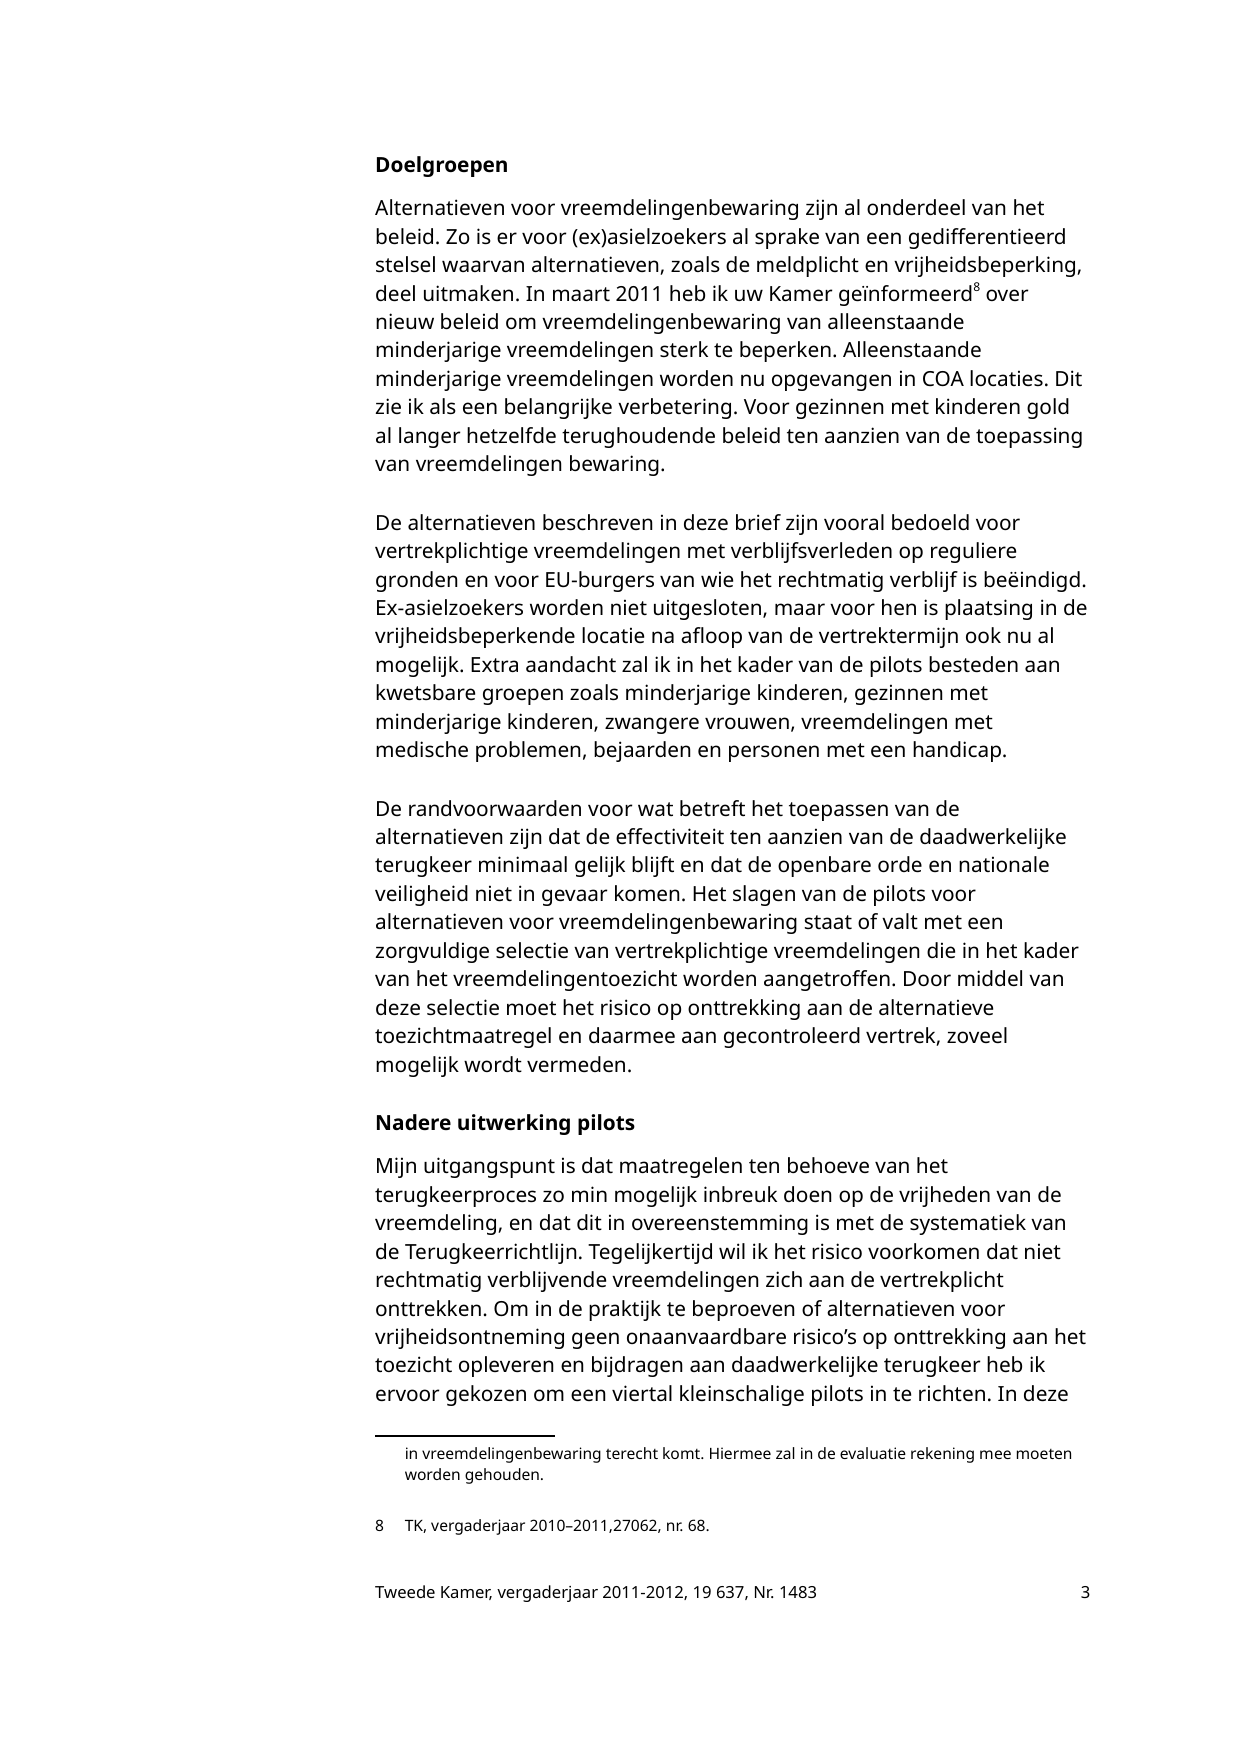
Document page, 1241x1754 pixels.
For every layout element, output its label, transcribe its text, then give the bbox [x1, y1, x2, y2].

text Dit beperkt de mogelijkheid tot het vergelijken van de effectifiteit van de pilots nu de keuze van de doelgroepen voor de pilots anders is dan de samenstelling van de populatie die thans in vreemdelingenbewaring terecht komt. Hiermee zal in de evaluatie rekening mee moeten worden gehouden. [375, 1336, 1090, 1478]
text Doelgroepen [375, 208, 1090, 237]
text Alternatieven voor vreemdelingenbewaring zijn al onderdeel van het beleid. Zo is er voor (ex)asielzoekers al sprake van een gedifferentieerd stelsel waarvan alternatieven, zoals de meldplicht en vrijheidsbeperking, deel uitmaken. In maart 2011 heb ik uw Kamer geïnformeerd over nieuw beleid om vreemdelingenbewaring van alleenstaande minderjarige vreemdelingen sterk te beperken. Alleenstaande minderjarige vreemdelingen worden nu opgevangen in COA locaties. Dit zie ik als een belangrijke verbetering. Voor gezinnen met kinderen gold al langer hetzelfde terughoudende beleid ten aanzien van de toepassing van vreemdelingen bewaring. [375, 252, 1090, 536]
text Mijn uitgangspunt is dat maatregelen ten behoeve van het terugkeerproces zo min mogelijk inbreuk doen op de vrijheden van de vreemdeling, en dat dit in overeenstemming is met de systematiek van de Terugkeerrichtlijn. Tegelijkertijd wil ik het risico voorkomen dat niet rechtmatig verblijvende vreemdelingen zich aan de vertrekplicht onttrekken. Om in de praktijk te beproeven of alternatieven voor vrijheidsontneming geen onaanvaardbare risico’s op onttrekking aan het toezicht opleveren en bijdragen aan daadwerkelijke terugkeer heb ik ervoor gekozen om een viertal kleinschalige pilots in te richten. In deze pilots worden bestaande, in de wetgeving geregelde, alternatieven voor vreemdelingenbewaring toegepast op de gekozen doelgroepen. Hiermee wordt op verantwoorde wijze de werking van de alternatieven voor vreemdelingenbewaring inzichtelijk gemaakt terwijl er geen risico is dat een grote groep illegale vreemdelingen zich onttrekt aan het toezicht. [375, 1210, 1090, 1324]
text Ten aanzien van deze categorieën wordt het risico te groot geacht dat zij zich zullen onttrekken aan het toezicht. Voor de vertrekplichtige vreemdelingen die niet in aanmerking komen voor de pilots zal ingezet worden op direct zelfstandig of gedwongen vertrek uit Nederland, indien nodig via vreemdelingenbewaring. Uiteraard zullen hierbij de wettelijke regels in acht worden genomen. [375, 150, 1090, 178]
text De randvoorwaarden voor wat betreft het toepassen van de alternatieven zijn dat de effectiviteit ten aanzien van de daadwerkelijke terugkeer minimaal gelijk blijft en dat de openbare orde en nationale veiligheid niet in gevaar komen. Het slagen van de pilots voor alternatieven voor vreemdelingenbewaring staat of valt met een zorgvuldige selectie van vertrekplichtige vreemdelingen die in het kader van het vreemdelingentoezicht worden aangetroffen. Door middel van deze selectie moet het risico op onttrekking aan de alternatieve toezichtmaatregel en daarmee aan gecontroleerd vertrek, zoveel mogelijk wordt vermeden. [375, 852, 1090, 1137]
text Nadere uitwerking pilots [375, 1167, 1090, 1195]
text De alternatieven beschreven in deze brief zijn vooral bedoeld voor vertrekplichtige vreemdelingen met verblijfsverleden op reguliere gronden en voor EU-burgers van wie het rechtmatig verblijf is beëindigd. Ex-asielzoekers worden niet uitgesloten, maar voor hen is plaatsing in de vrijheidsbeperkende locatie na afloop van de vertrektermijn ook nu al mogelijk. Extra aandacht zal ik in het kader van de pilots besteden aan kwetsbare groepen zoals minderjarige kinderen, gezinnen met minderjarige kinderen, zwangere vrouwen, vreemdelingen met medische problemen, bejaarden en personen met een handicap. [375, 566, 1090, 822]
text TK, vergaderjaar 2010–2011,27062, nr. 68. [375, 1508, 1090, 1536]
